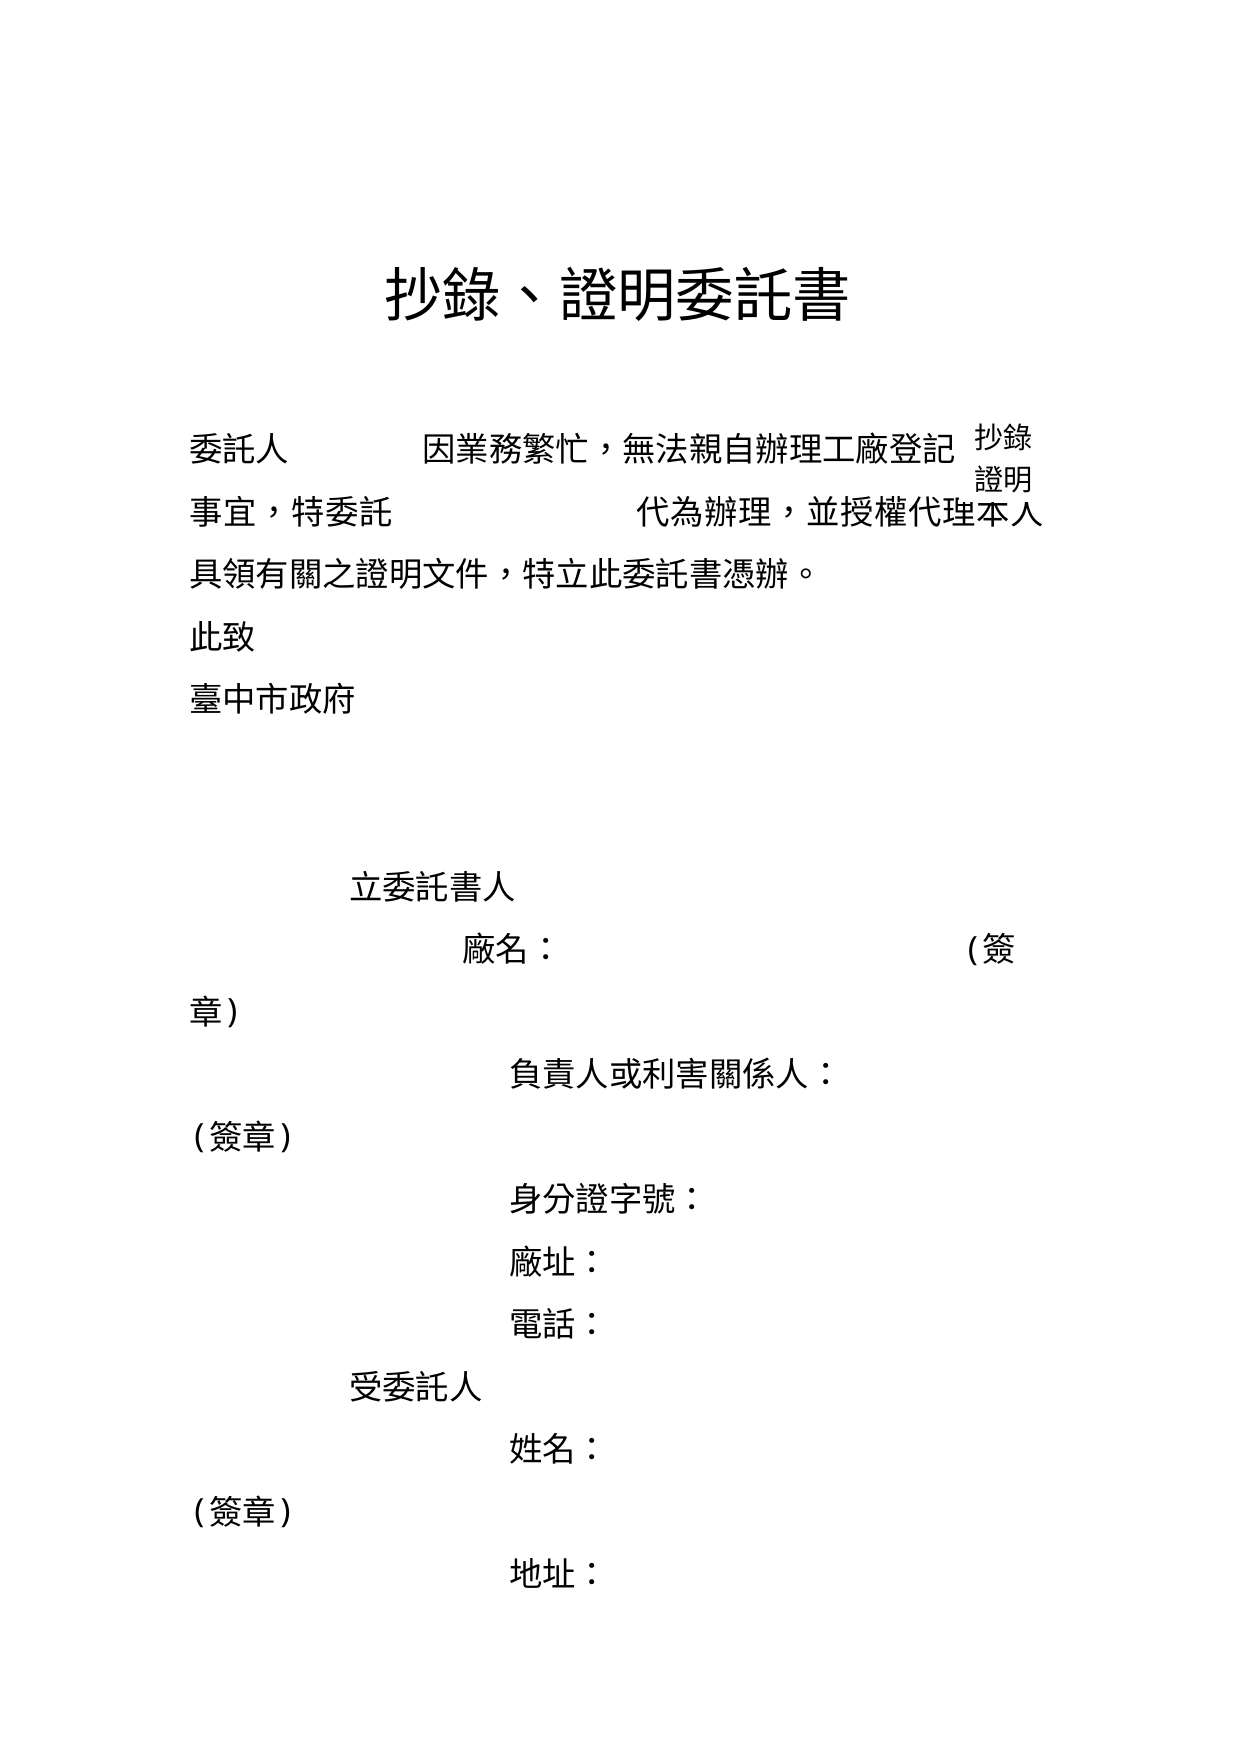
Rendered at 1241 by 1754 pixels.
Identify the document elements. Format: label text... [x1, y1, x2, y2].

text 臺中市政府 [189, 655, 1045, 718]
text 姓名： (簽章) [189, 1405, 1045, 1530]
text 地址： [189, 1530, 1045, 1593]
text 證明 [974, 457, 1057, 494]
text 此致 [189, 593, 1045, 655]
text 廠名： (簽章) [189, 905, 1045, 1030]
text 身分證字號： [189, 1155, 1045, 1218]
text 廠址： [189, 1218, 1045, 1280]
text 電話： [189, 1280, 1045, 1343]
text 委託人 因業務繁忙，無法親自辦理工廠登記 [189, 405, 1045, 468]
text 立委託書人 [189, 843, 1045, 905]
text 事宜，特委託 代為辦理，並授權代理本人具領有關之證明文件，特立此委託書憑辦。 [189, 468, 1045, 593]
text 受委託人 [189, 1343, 1045, 1405]
text 抄錄 [974, 415, 1057, 457]
text 抄錄、證明委託書 [189, 218, 1045, 343]
text 負責人或利害關係人： (簽章) [189, 1030, 1045, 1155]
